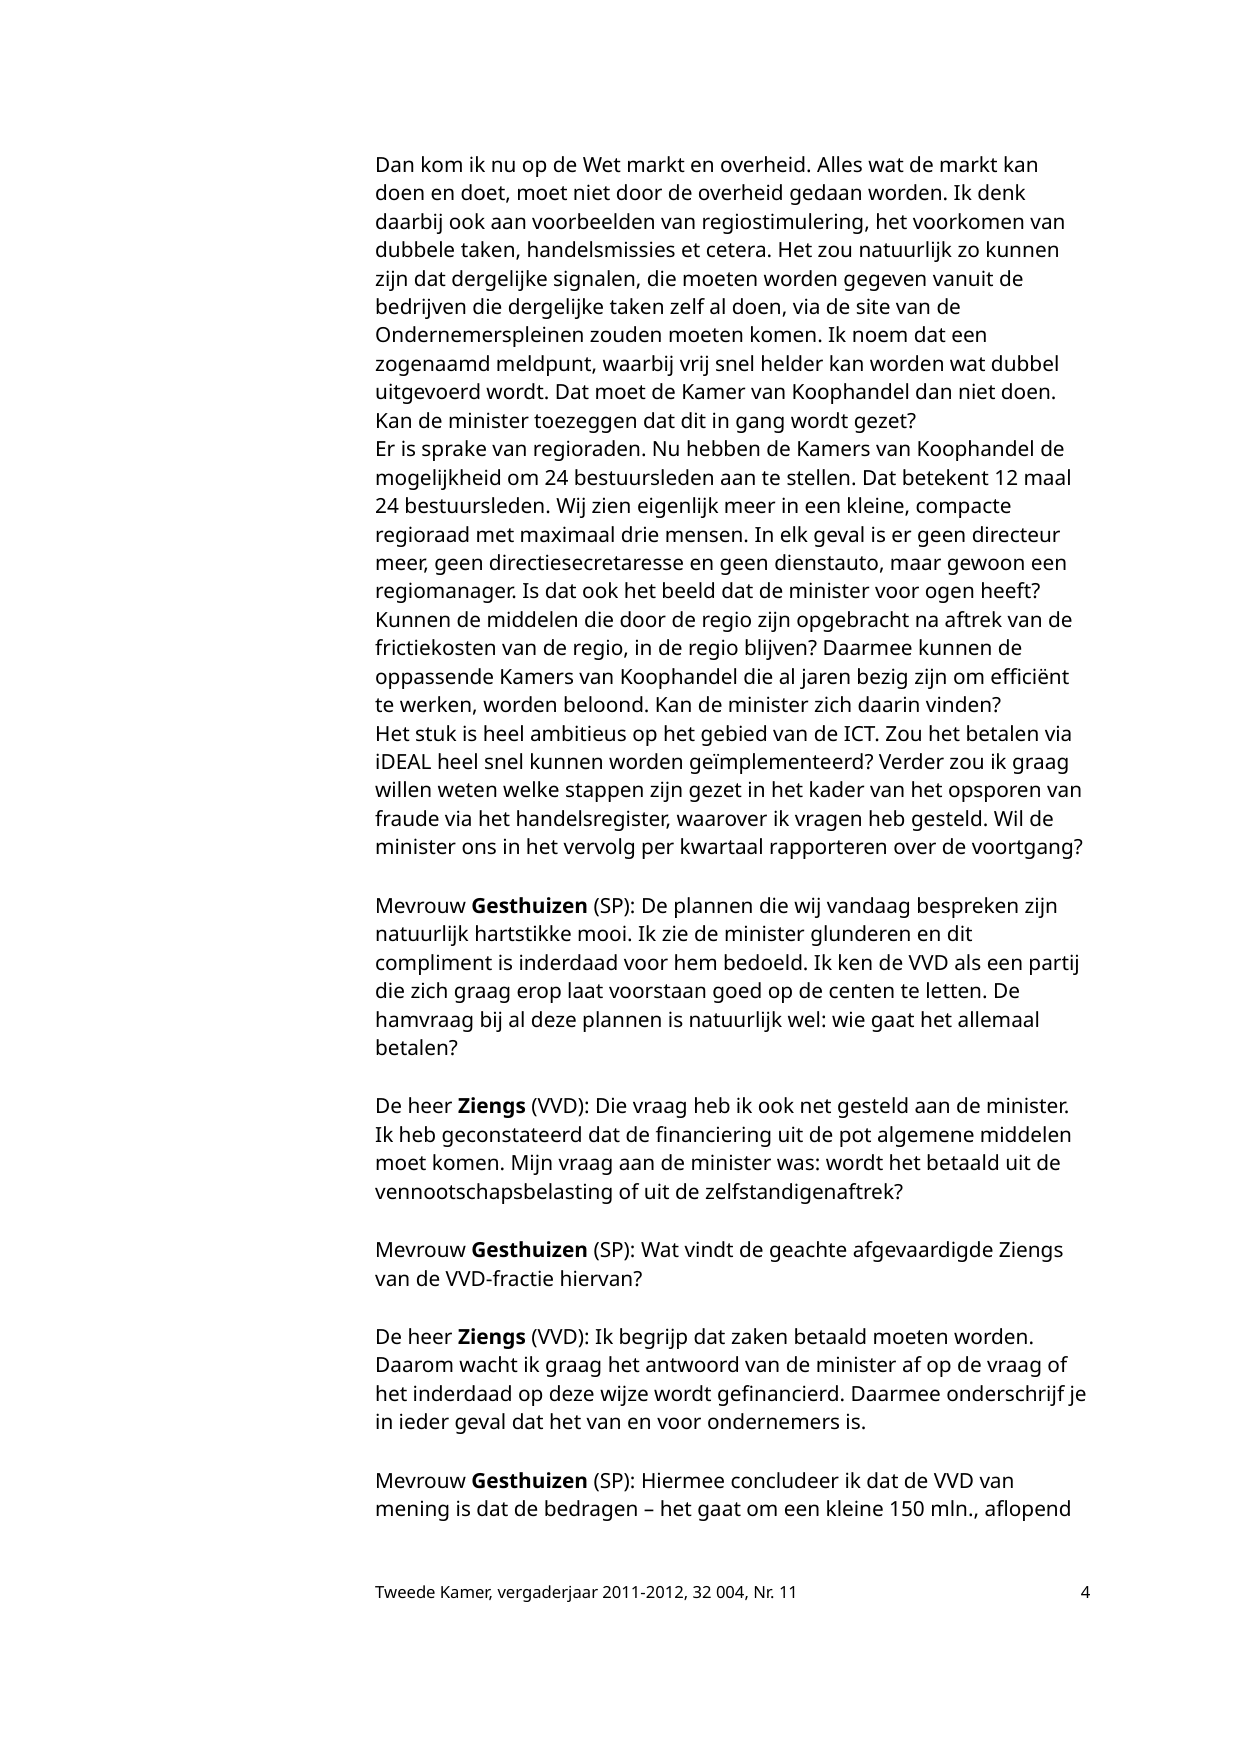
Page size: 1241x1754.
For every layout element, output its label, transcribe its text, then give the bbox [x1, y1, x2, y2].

text Er is sprake van regioraden. Nu hebben de Kamers van Koophandel de mogelijkheid om 24 bestuursleden aan te stellen. Dat betekent 12 maal 24 bestuursleden. Wij zien eigenlijk meer in een kleine, compacte regioraad met maximaal drie mensen. In elk geval is er geen directeur meer, geen directiesecretaresse en geen dienstauto, maar gewoon een regiomanager. Is dat ook het beeld dat de minister voor ogen heeft? [375, 434, 1090, 605]
text De heer Ziengs (VVD): Die vraag heb ik ook net gesteld aan de minister. Ik heb geconstateerd dat de financiering uit de pot algemene middelen moet komen. Mijn vraag aan de minister was: wordt het betaald uit de vennootschapsbelasting of uit de zelfstandigenaftrek? [375, 1092, 1090, 1205]
text De heer Ziengs (VVD): Ik begrijp dat zaken betaald moeten worden. Daarom wacht ik graag het antwoord van de minister af op de vraag of het inderdaad op deze wijze wordt gefinancierd. Daarmee onderschrijf je in ieder geval dat het van en voor ondernemers is. [375, 1322, 1090, 1436]
text Het stuk is heel ambitieus op het gebied van de ICT. Zou het betalen via iDEAL heel snel kunnen worden geïmplementeerd? Verder zou ik graag willen weten welke stappen zijn gezet in het kader van het opsporen van fraude via het handelsregister, waarover ik vragen heb gesteld. Wil de minister ons in het vervolg per kwartaal rapporteren over de voortgang? [375, 719, 1090, 861]
text Mevrouw Gesthuizen (SP): Wat vindt de geachte afgevaardigde Ziengs van de VVD-fractie hiervan? [375, 1235, 1090, 1292]
text Mevrouw Gesthuizen (SP): De plannen die wij vandaag bespreken zijn natuurlijk hartstikke mooi. Ik zie de minister glunderen en dit compliment is inderdaad voor hem bedoeld. Ik ken de VVD als een partij die zich graag erop laat voorstaan goed op de centen te letten. De hamvraag bij al deze plannen is natuurlijk wel: wie gaat het allemaal betalen? [375, 891, 1090, 1062]
text Dan kom ik nu op de Wet markt en overheid. Alles wat de markt kan doen en doet, moet niet door de overheid gedaan worden. Ik denk daarbij ook aan voorbeelden van regiostimulering, het voorkomen van dubbele taken, handelsmissies et cetera. Het zou natuurlijk zo kunnen zijn dat dergelijke signalen, die moeten worden gegeven vanuit de bedrijven die dergelijke taken zelf al doen, via de site van de Ondernemerspleinen zouden moeten komen. Ik noem dat een zogenaamd meldpunt, waarbij vrij snel helder kan worden wat dubbel uitgevoerd wordt. Dat moet de Kamer van Koophandel dan niet doen. Kan de minister toezeggen dat dit in gang wordt gezet? [375, 150, 1090, 434]
text Kunnen de middelen die door de regio zijn opgebracht na aftrek van de frictiekosten van de regio, in de regio blijven? Daarmee kunnen de oppassende Kamers van Koophandel die al jaren bezig zijn om efficiënt te werken, worden beloond. Kan de minister zich daarin vinden? [375, 605, 1090, 719]
text Mevrouw Gesthuizen (SP): Hiermee concludeer ik dat de VVD van mening is dat de bedragen – het gaat om een kleine 150 mln., aflopend [375, 1466, 1090, 1523]
